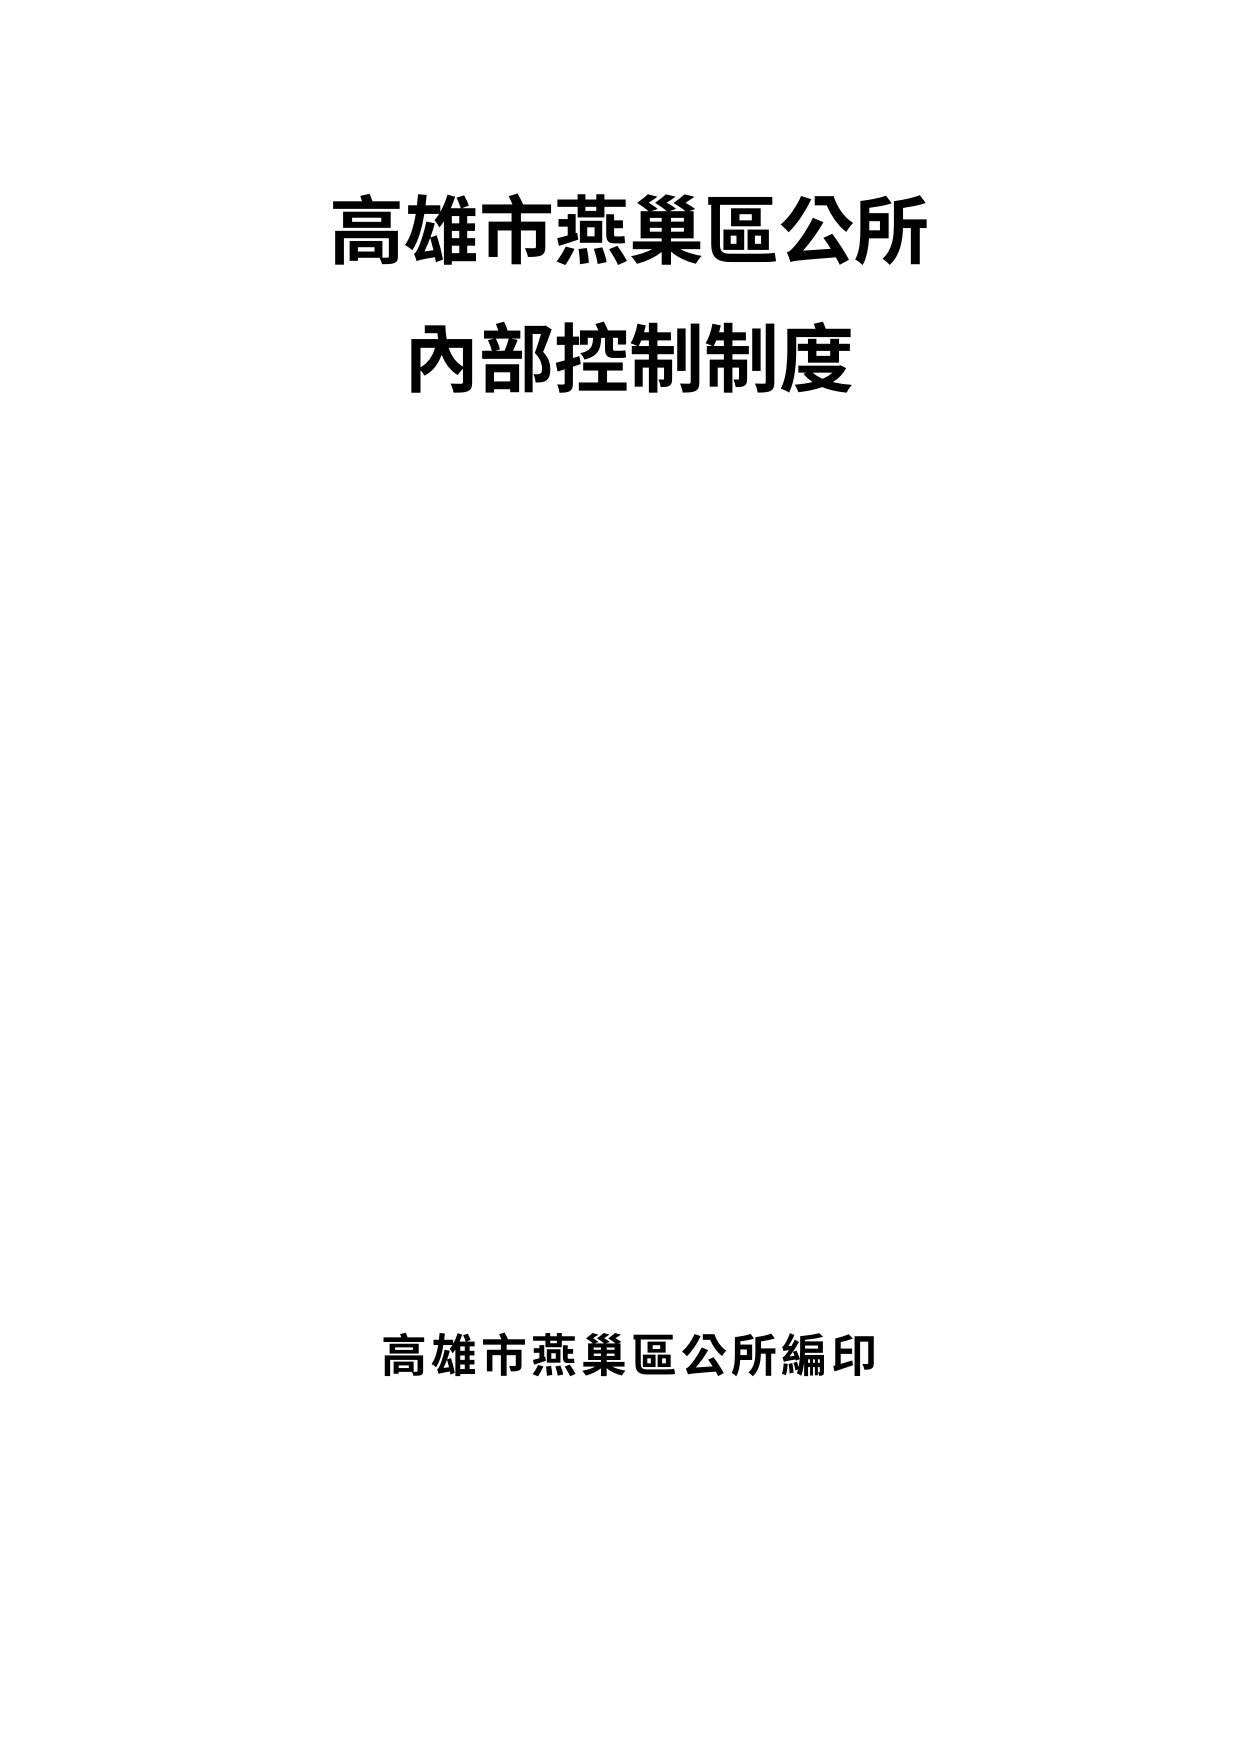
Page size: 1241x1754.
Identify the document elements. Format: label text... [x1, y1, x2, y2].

text 內部控制制度 [136, 281, 1122, 409]
text 高雄市燕巢區公所編印 [136, 1301, 1122, 1386]
text 高雄市燕巢區公所 [136, 154, 1122, 281]
